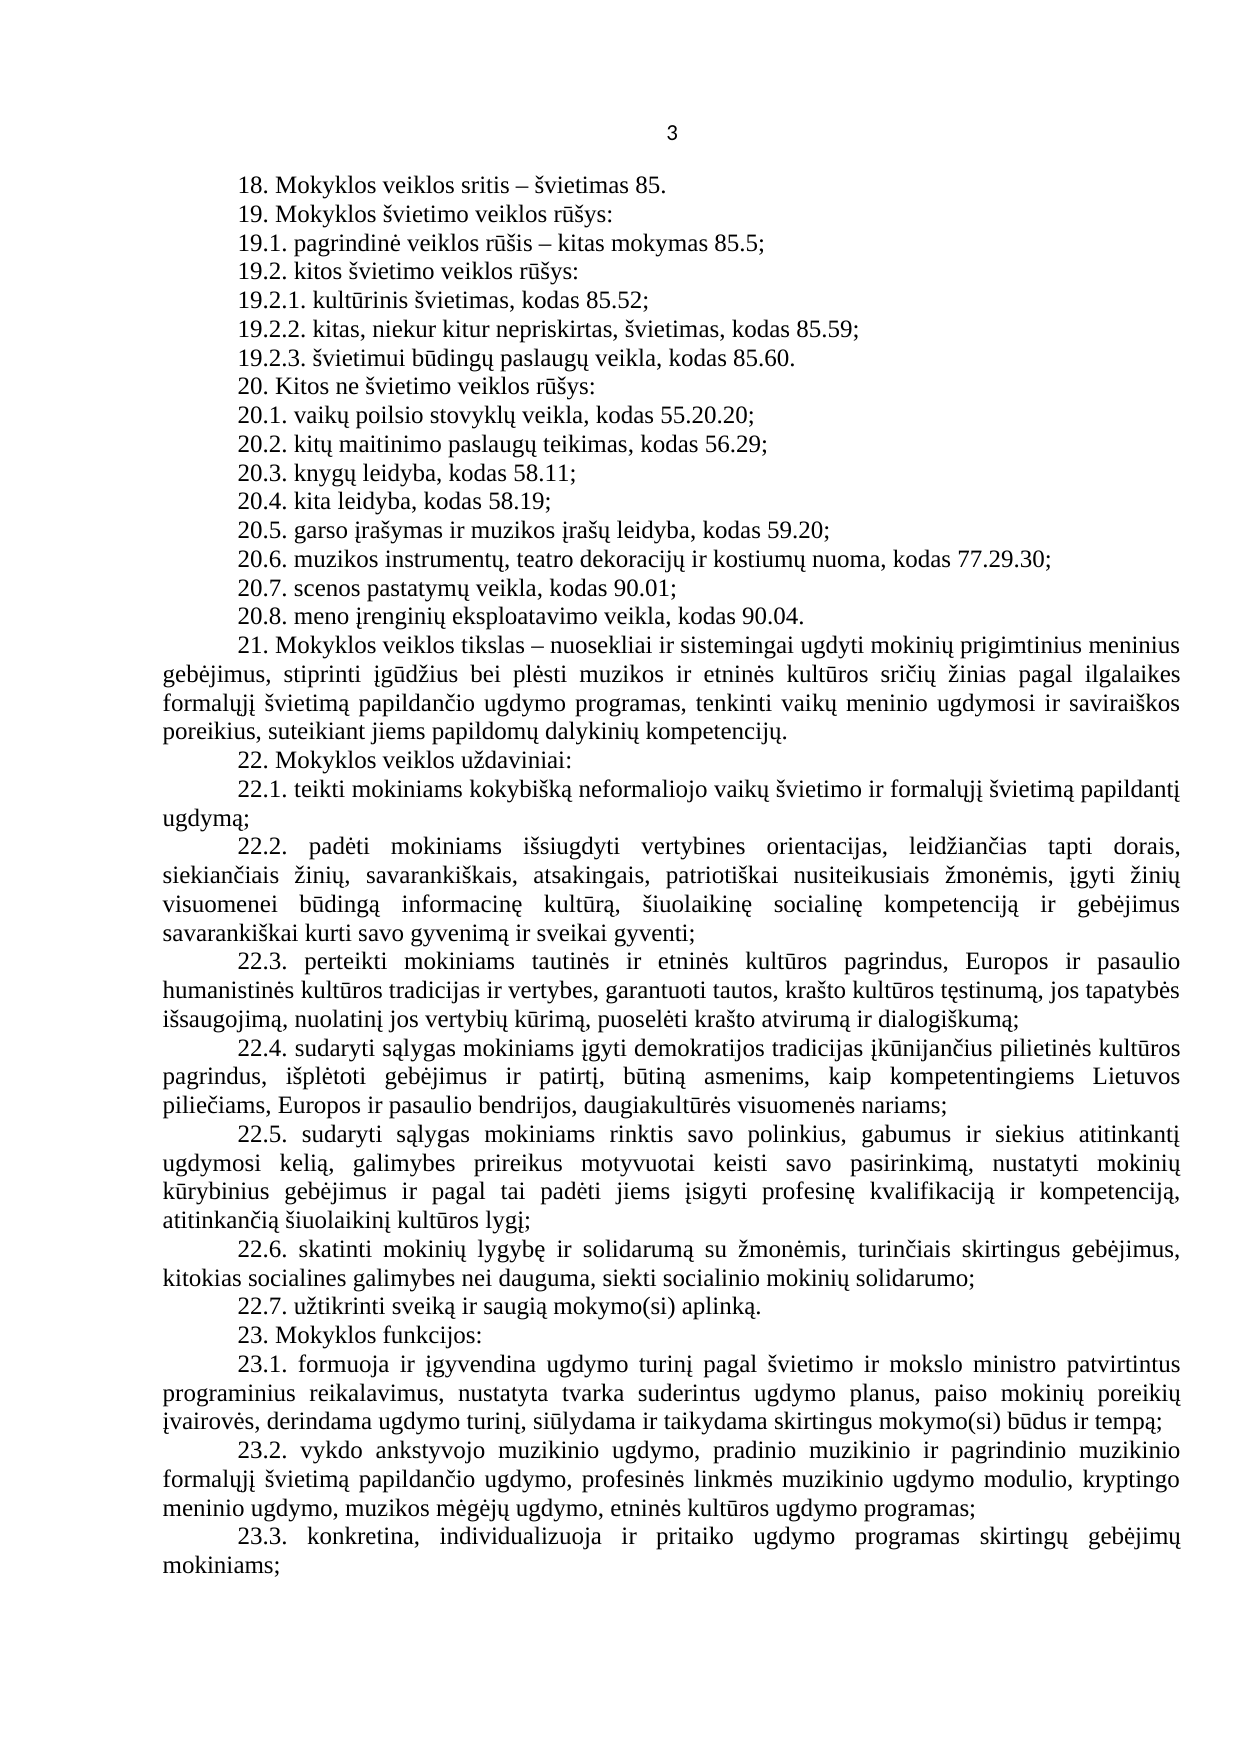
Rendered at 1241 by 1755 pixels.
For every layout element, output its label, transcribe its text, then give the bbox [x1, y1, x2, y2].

text 23.1. formuoja ir įgyvendina ugdymo turinį pagal švietimo ir mokslo ministro patvirtintus programinius reikalavimus, nustatyta tvarka suderintus ugdymo planus, paiso mokinių poreikių įvairovės, derindama ugdymo turinį, siūlydama ir taikydama skirtingus mokymo(si) būdus ir tempą; [162, 1349, 1181, 1435]
text 19. Mokyklos švietimo veiklos rūšys: [162, 199, 1181, 228]
text 19.1. pagrindinė veiklos rūšis – kitas mokymas 85.5; [162, 228, 1181, 256]
text 22.5. sudaryti sąlygas mokiniams rinktis savo polinkius, gabumus ir siekius atitinkantį ugdymosi kelią, galimybes prireikus motyvuotai keisti savo pasirinkimą, nustatyti mokinių kūrybinius gebėjimus ir pagal tai padėti jiems įsigyti profesinę kvalifikaciją ir kompetenciją, atitinkančią šiuolaikinį kultūros lygį; [162, 1119, 1181, 1234]
text 20.1. vaikų poilsio stovyklų veikla, kodas 55.20.20; [162, 400, 1181, 429]
text 20.5. garso įrašymas ir muzikos įrašų leidyba, kodas 59.20; [162, 515, 1181, 544]
text 22.4. sudaryti sąlygas mokiniams įgyti demokratijos tradicijas įkūnijančius pilietinės kultūros pagrindus, išplėtoti gebėjimus ir patirtį, būtiną asmenims, kaip kompetentingiems Lietuvos piliečiams, Europos ir pasaulio bendrijos, daugiakultūrės visuomenės nariams; [162, 1033, 1181, 1119]
text 19.2.1. kultūrinis švietimas, kodas 85.52; [162, 285, 1181, 314]
text 22.2. padėti mokiniams išsiugdyti vertybines orientacijas, leidžiančias tapti dorais, siekiančiais žinių, savarankiškais, atsakingais, patriotiškai nusiteikusiais žmonėmis, įgyti žinių visuomenei būdingą informacinę kultūrą, šiuolaikinę socialinę kompetenciją ir gebėjimus savarankiškai kurti savo gyvenimą ir sveikai gyventi; [162, 831, 1181, 946]
text 22.1. teikti mokiniams kokybišką neformaliojo vaikų švietimo ir formalųjį švietimą papildantį ugdymą; [162, 774, 1181, 831]
text 19.2.2. kitas, niekur kitur nepriskirtas, švietimas, kodas 85.59; [162, 314, 1181, 343]
text 20.6. muzikos instrumentų, teatro dekoracijų ir kostiumų nuoma, kodas 77.29.30; [162, 544, 1181, 573]
text 20. Kitos ne švietimo veiklos rūšys: [162, 371, 1181, 400]
text 18. Mokyklos veiklos sritis – švietimas 85. [162, 170, 1181, 199]
text 20.8. meno įrenginių eksploatavimo veikla, kodas 90.04. [162, 601, 1181, 630]
text 20.2. kitų maitinimo paslaugų teikimas, kodas 56.29; [162, 429, 1181, 458]
text 23.3. konkretina, individualizuoja ir pritaiko ugdymo programas skirtingų gebėjimų mokiniams; [162, 1521, 1181, 1579]
text 20.7. scenos pastatymų veikla, kodas 90.01; [162, 573, 1181, 601]
text 23. Mokyklos funkcijos: [162, 1320, 1181, 1349]
text 22.6. skatinti mokinių lygybę ir solidarumą su žmonėmis, turinčiais skirtingus gebėjimus, kitokias socialines galimybes nei dauguma, siekti socialinio mokinių solidarumo; [162, 1234, 1181, 1291]
text 19.2. kitos švietimo veiklos rūšys: [162, 256, 1181, 285]
text 21. Mokyklos veiklos tikslas – nuosekliai ir sistemingai ugdyti mokinių prigimtinius meninius gebėjimus, stiprinti įgūdžius bei plėsti muzikos ir etninės kultūros sričių žinias pagal ilgalaikes formalųjį švietimą papildančio ugdymo programas, tenkinti vaikų meninio ugdymosi ir saviraiškos poreikius, suteikiant jiems papildomų dalykinių kompetencijų. [162, 630, 1181, 745]
text 20.4. kita leidyba, kodas 58.19; [162, 486, 1181, 515]
text 19.2.3. švietimui būdingų paslaugų veikla, kodas 85.60. [162, 343, 1181, 371]
text 23.2. vykdo ankstyvojo muzikinio ugdymo, pradinio muzikinio ir pagrindinio muzikinio formalųjį švietimą papildančio ugdymo, profesinės linkmės muzikinio ugdymo modulio, kryptingo meninio ugdymo, muzikos mėgėjų ugdymo, etninės kultūros ugdymo programas; [162, 1435, 1181, 1521]
text 20.3. knygų leidyba, kodas 58.11; [162, 458, 1181, 486]
text 22. Mokyklos veiklos uždaviniai: [162, 745, 1181, 774]
text 22.3. perteikti mokiniams tautinės ir etninės kultūros pagrindus, Europos ir pasaulio humanistinės kultūros tradicijas ir vertybes, garantuoti tautos, krašto kultūros tęstinumą, jos tapatybės išsaugojimą, nuolatinį jos vertybių kūrimą, puoselėti krašto atvirumą ir dialogiškumą; [162, 946, 1181, 1033]
text 22.7. užtikrinti sveiką ir saugią mokymo(si) aplinką. [162, 1291, 1181, 1320]
